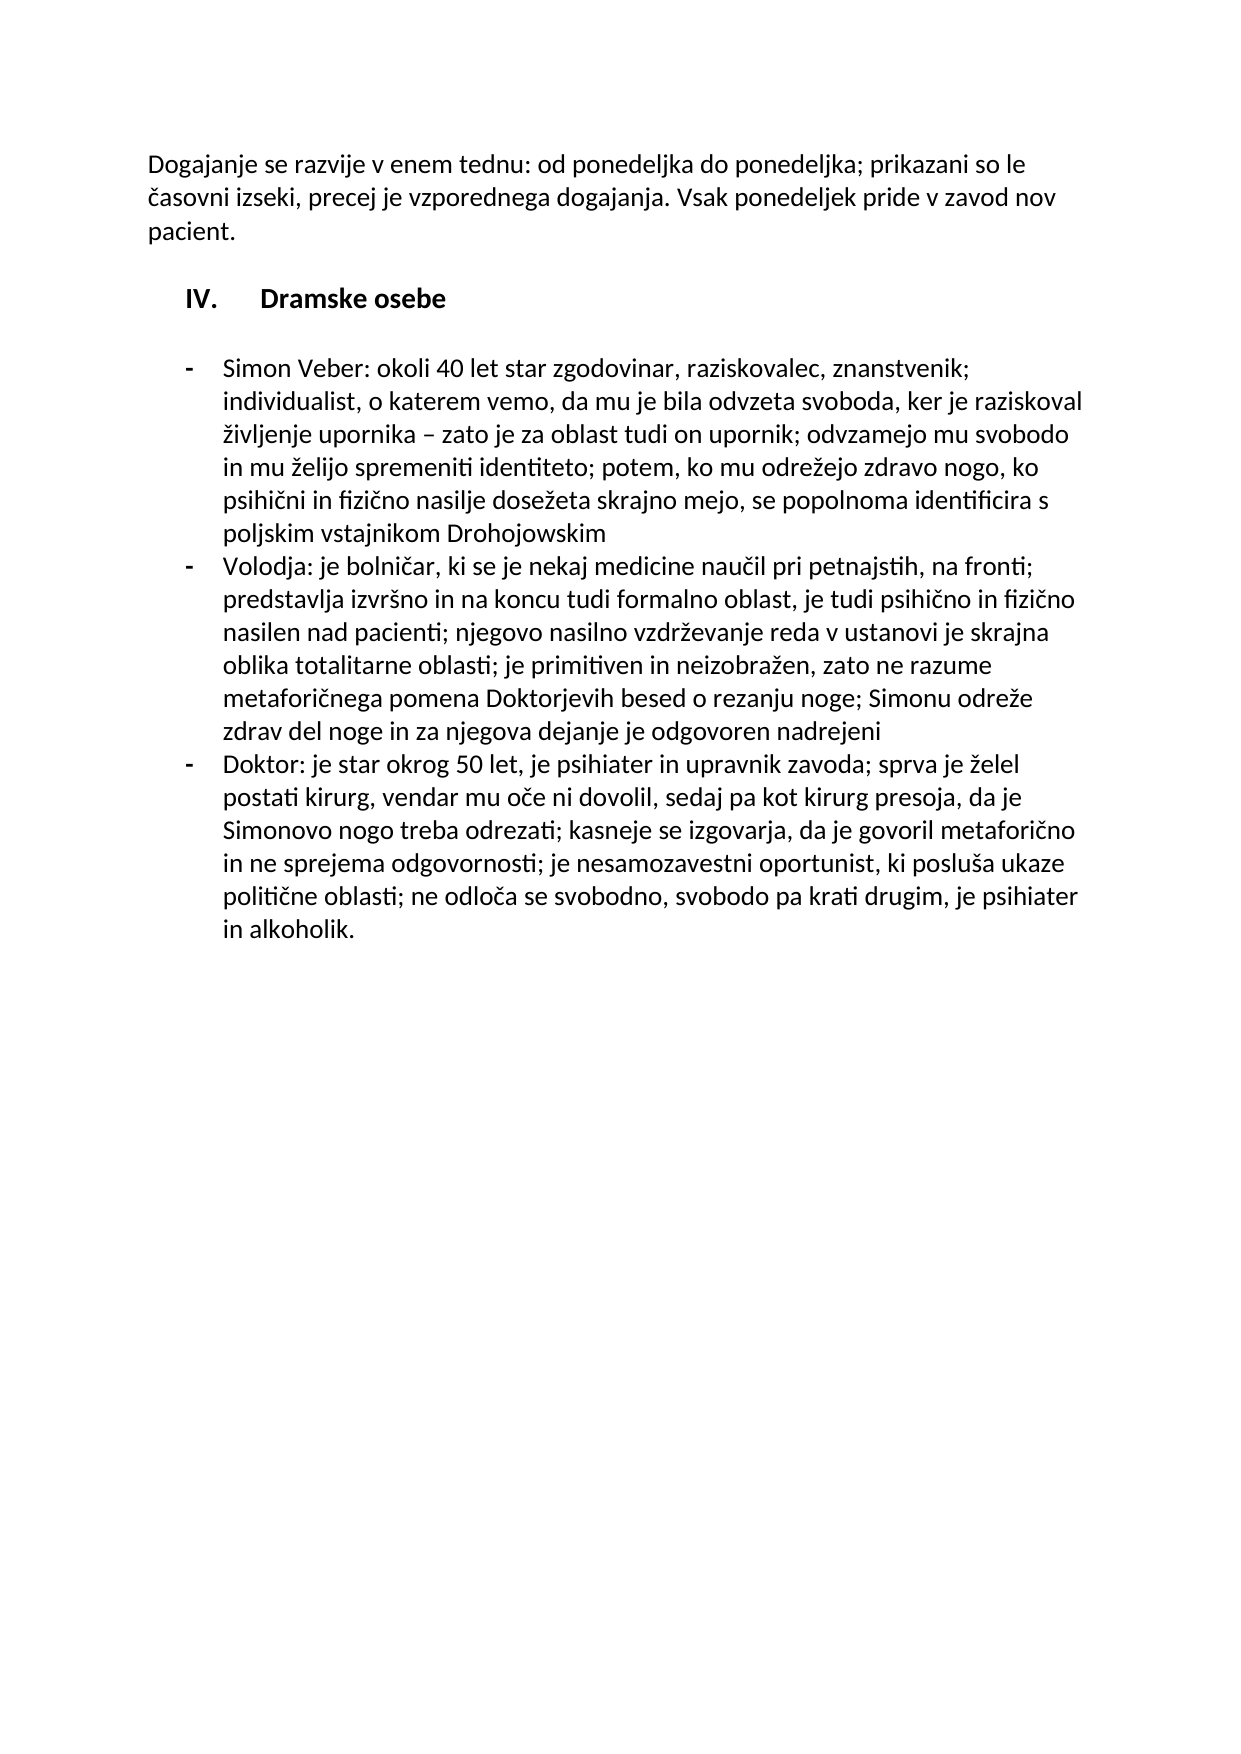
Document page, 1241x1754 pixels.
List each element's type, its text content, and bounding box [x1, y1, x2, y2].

list Volodja: je bolničar, ki se je nekaj medicine naučil pri petnajstih, na fronti; predstavlja izvršno in na koncu tudi formalno oblast, je tudi psihično in fizično nasilen nad pacienti; njegovo nasilno vzdrževanje reda v ustanovi je skrajna oblika totalitarne oblasti; je primitiven in neizobražen, zato ne razume metaforičnega pomena Doktorjevih besed o rezanju noge; Simonu odreže zdrav del noge in za njegova dejanje je odgovoren nadrejeni [185, 549, 1093, 747]
list Simon Veber: okoli 40 let star zgodovinar, raziskovalec, znanstvenik; individualist, o katerem vemo, da mu je bila odvzeta svoboda, ker je raziskoval življenje upornika – zato je za oblast tudi on upornik; odvzamejo mu svobodo in mu želijo spremeniti identiteto; potem, ko mu odrežejo zdravo nogo, ko psihični in fizično nasilje dosežeta skrajno mejo, se popolnoma identificira s poljskim vstajnikom Drohojowskim [185, 351, 1093, 549]
text Dogajanje se razvije v enem tednu: od ponedeljka do ponedeljka; prikazani so le časovni izseki, precej je vzporednega dogajanja. Vsak ponedeljek pride v zavod nov pacient. [148, 148, 1093, 247]
list Doktor: je star okrog 50 let, je psihiater in upravnik zavoda; sprva je želel postati kirurg, vendar mu oče ni dovolil, sedaj pa kot kirurg presoja, da je Simonovo nogo treba odrezati; kasneje se izgovarja, da je govoril metaforično in ne sprejema odgovornosti; je nesamozavestni oportunist, ki posluša ukaze politične oblasti; ne odloča se svobodno, svobodo pa krati drugim, je psihiater in alkoholik. [185, 747, 1093, 945]
list Dramske osebe [185, 280, 1093, 315]
